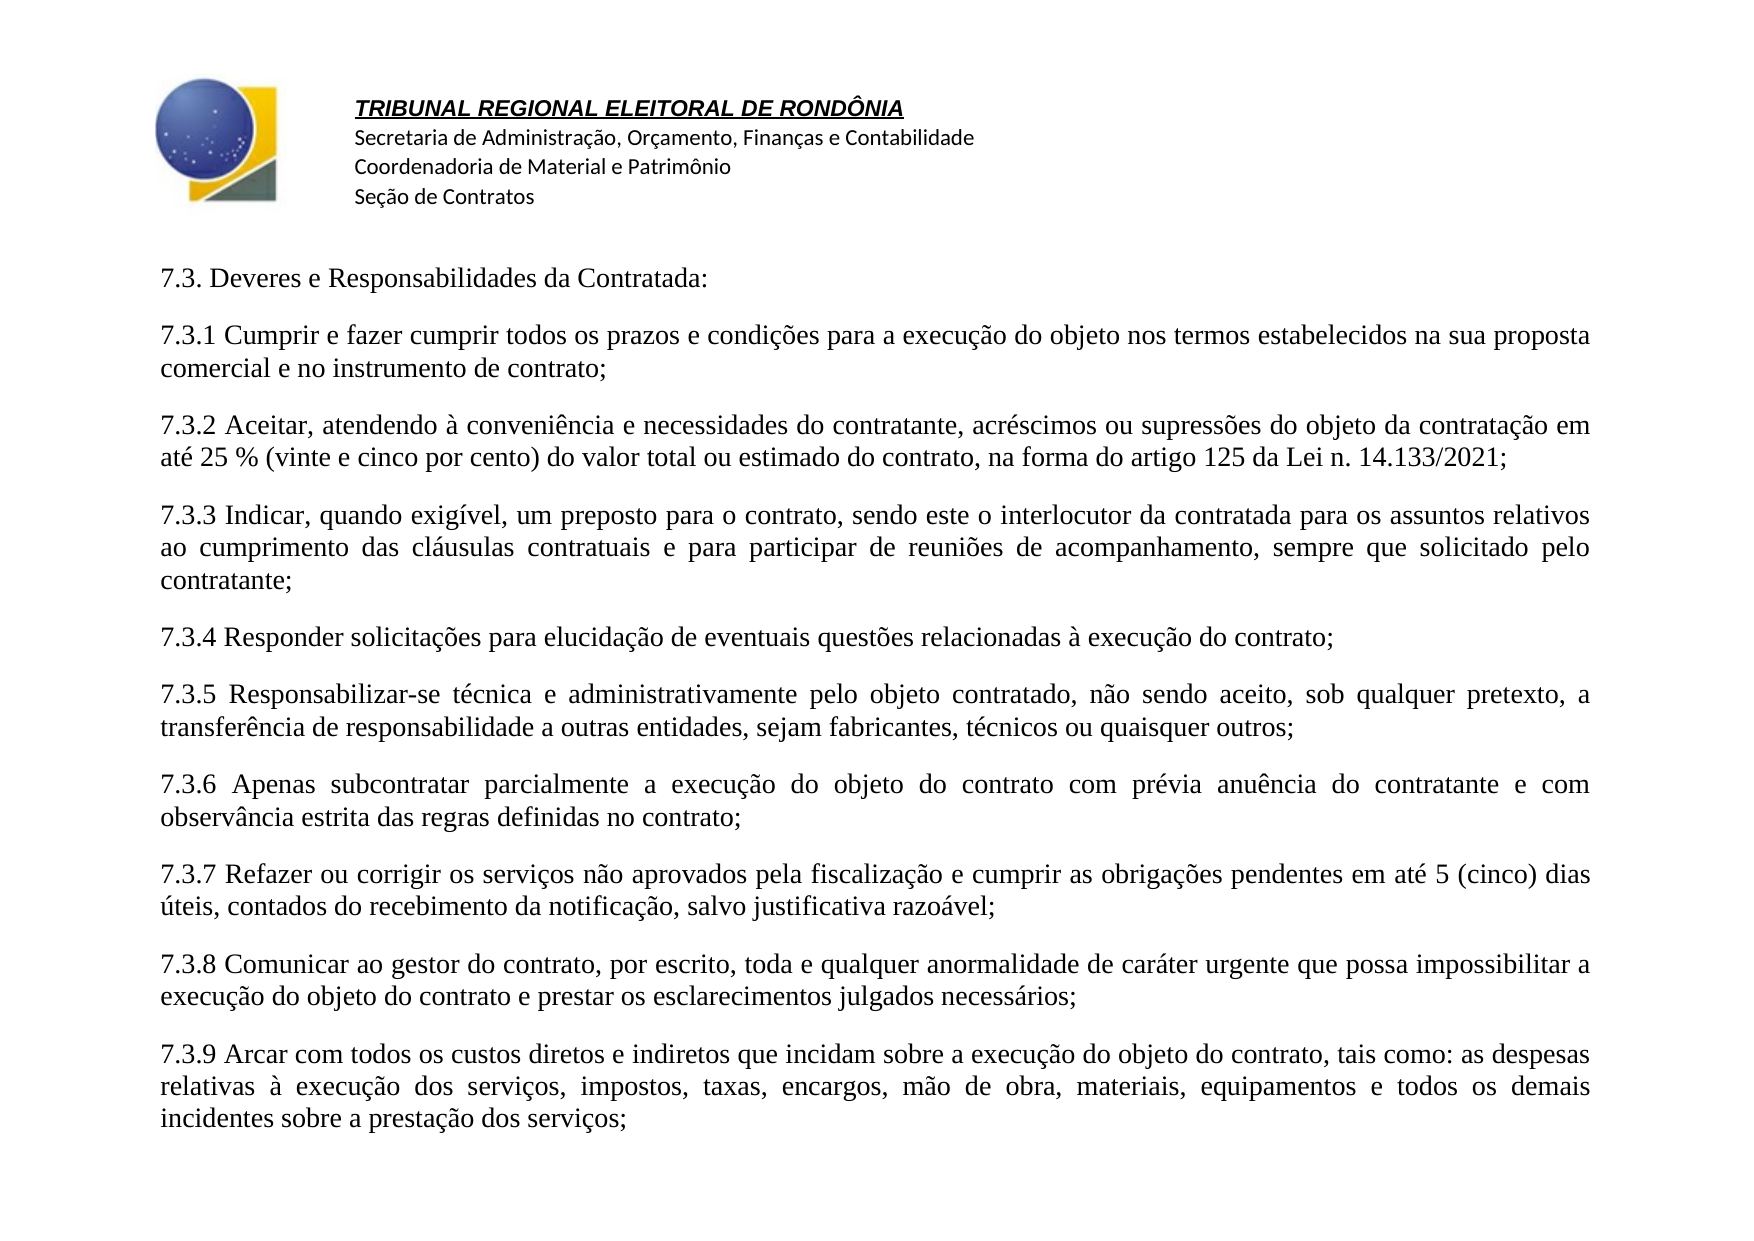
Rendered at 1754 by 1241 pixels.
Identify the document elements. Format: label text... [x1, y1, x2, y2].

text 7.3.1 Cumprir e fazer cumprir todos os prazos e condições para a execução do objeto nos termos estabelecidos na sua proposta comercial e no instrumento de contrato; [160, 318, 1594, 383]
text 7.3.4 Responder solicitações para elucidação de eventuais questões relacionadas à execução do contrato; [160, 620, 1594, 652]
text 7.3.9 Arcar com todos os custos diretos e indiretos que incidam sobre a execução do objeto do contrato, tais como: as despesas relativas à execução dos serviços, impostos, taxas, encargos, mão de obra, materiais, equipamentos e todos os demais incidentes sobre a prestação dos serviços; [160, 1037, 1594, 1134]
text 7.3.8 Comunicar ao gestor do contrato, por escrito, toda e qualquer anormalidade de caráter urgente que possa impossibilitar a execução do objeto do contrato e prestar os esclarecimentos julgados necessários; [160, 947, 1594, 1012]
text 7.3. Deveres e Responsabilidades da Contratada: [160, 261, 1594, 293]
text 7.3.2 Aceitar, atendendo à conveniência e necessidades do contratante, acréscimos ou supressões do objeto da contratação em até 25 % (vinte e cinco por cento) do valor total ou estimado do contrato, na forma do artigo 125 da Lei n. 14.133/2021; [160, 408, 1594, 473]
text 7.3.5 Responsabilizar-se técnica e administrativamente pelo objeto contratado, não sendo aceito, sob qualquer pretexto, a transferência de responsabilidade a outras entidades, sejam fabricantes, técnicos ou quaisquer outros; [160, 677, 1594, 742]
text 7.3.7 Refazer ou corrigir os serviços não aprovados pela fiscalização e cumprir as obrigações pendentes em até 5 (cinco) dias úteis, contados do recebimento da notificação, salvo justificativa razoável; [160, 857, 1594, 922]
text 7.3.3 Indicar, quando exigível, um preposto para o contrato, sendo este o interlocutor da contratada para os assuntos relativos ao cumprimento das cláusulas contratuais e para participar de reuniões de acompanhamento, sempre que solicitado pelo contratante; [160, 498, 1594, 595]
text 7.3.6 Apenas subcontratar parcialmente a execução do objeto do contrato com prévia anuência do contratante e com observância estrita das regras definidas no contrato; [160, 767, 1594, 832]
